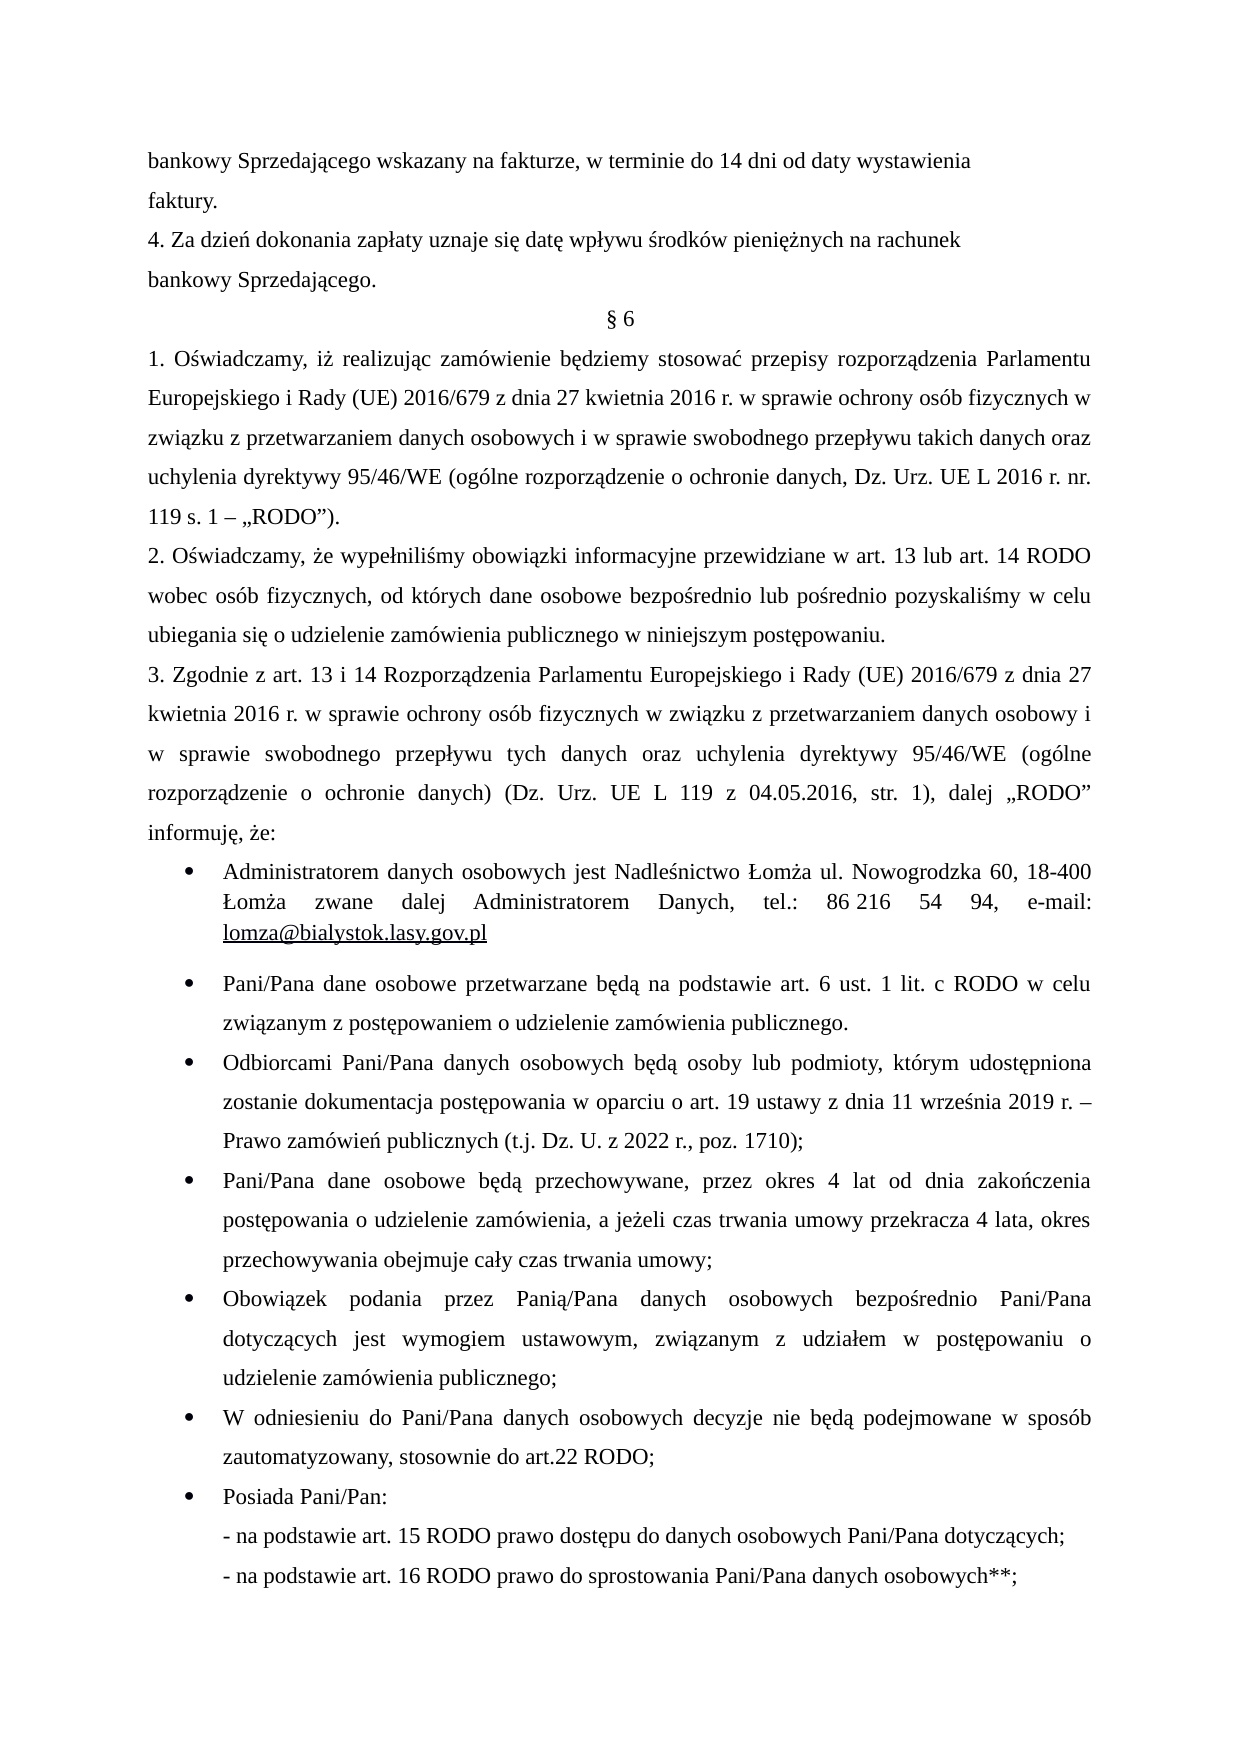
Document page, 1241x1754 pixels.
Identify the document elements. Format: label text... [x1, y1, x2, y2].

text 4. Za dzień dokonania zapłaty uznaje się datę wpływu środków pieniężnych na rachunek [148, 227, 1093, 253]
list Pani/Pana dane osobowe będą przechowywane, przez okres 4 lat od dnia zakończenia postępowania o udzielenie zamówienia, a jeżeli czas trwania umowy przekracza 4 lata, okres przechowywania obejmuje cały czas trwania umowy; [185, 1167, 1093, 1272]
list Odbiorcami Pani/Pana danych osobowych będą osoby lub podmioty, którym udostępniona zostanie dokumentacja postępowania w oparciu o art. 19 ustawy z dnia 11 września 2019 r. – Prawo zamówień publicznych (t.j. Dz. U. z 2022 r., poz. 1710); [185, 1049, 1093, 1154]
text faktury. [148, 187, 1093, 213]
list W odniesieniu do Pani/Pana danych osobowych decyzje nie będą podejmowane w sposób zautomatyzowany, stosownie do art.22 RODO; [185, 1404, 1093, 1470]
list - na podstawie art. 15 RODO prawo dostępu do danych osobowych Pani/Pana dotyczących; [223, 1522, 1093, 1549]
list - na podstawie art. 16 RODO prawo do sprostowania Pani/Pana danych osobowych**; [223, 1562, 1093, 1588]
text § 6 [148, 306, 1093, 332]
text bankowy Sprzedającego wskazany na fakturze, w terminie do 14 dni od daty wystawienia [148, 148, 1093, 174]
text bankowy Sprzedającego. [148, 266, 1093, 292]
text 1. Oświadczamy, iż realizując zamówienie będziemy stosować przepisy rozporządzenia Parlamentu Europejskiego i Rady (UE) 2016/679 z dnia 27 kwietnia 2016 r. w sprawie ochrony osób fizycznych w związku z przetwarzaniem danych osobowych i w sprawie swobodnego przepływu takich danych oraz uchylenia dyrektywy 95/46/WE (ogólne rozporządzenie o ochronie danych, Dz. Urz. UE L 2016 r. nr. 119 s. 1 – „RODO”). [148, 345, 1093, 529]
list Administratorem danych osobowych jest Nadleśnictwo Łomża ul. Nowogrodzka 60, 18-400 Łomża zwane dalej Administratorem Danych, tel.: 86 216 54 94, e-mail: lomza@bialystok.lasy.gov.pl [185, 858, 1093, 945]
text 3. Zgodnie z art. 13 i 14 Rozporządzenia Parlamentu Europejskiego i Rady (UE) 2016/679 z dnia 27 kwietnia 2016 r. w sprawie ochrony osób fizycznych w związku z przetwarzaniem danych osobowy i w sprawie swobodnego przepływu tych danych oraz uchylenia dyrektywy 95/46/WE (ogólne rozporządzenie o ochronie danych) (Dz. Urz. UE L 119 z 04.05.2016, str. 1), dalej „RODO” informuję, że: [148, 661, 1093, 845]
list Pani/Pana dane osobowe przetwarzane będą na podstawie art. 6 ust. 1 lit. c RODO w celu związanym z postępowaniem o udzielenie zamówienia publicznego. [185, 970, 1093, 1036]
list Posiada Pani/Pan: [185, 1483, 1093, 1509]
text 2. Oświadczamy, że wypełniliśmy obowiązki informacyjne przewidziane w art. 13 lub art. 14 RODO wobec osób fizycznych, od których dane osobowe bezpośrednio lub pośrednio pozyskaliśmy w celu ubiegania się o udzielenie zamówienia publicznego w niniejszym postępowaniu. [148, 542, 1093, 648]
list Obowiązek podania przez Panią/Pana danych osobowych bezpośrednio Pani/Pana dotyczących jest wymogiem ustawowym, związanym z udziałem w postępowaniu o udzielenie zamówienia publicznego; [185, 1286, 1093, 1391]
